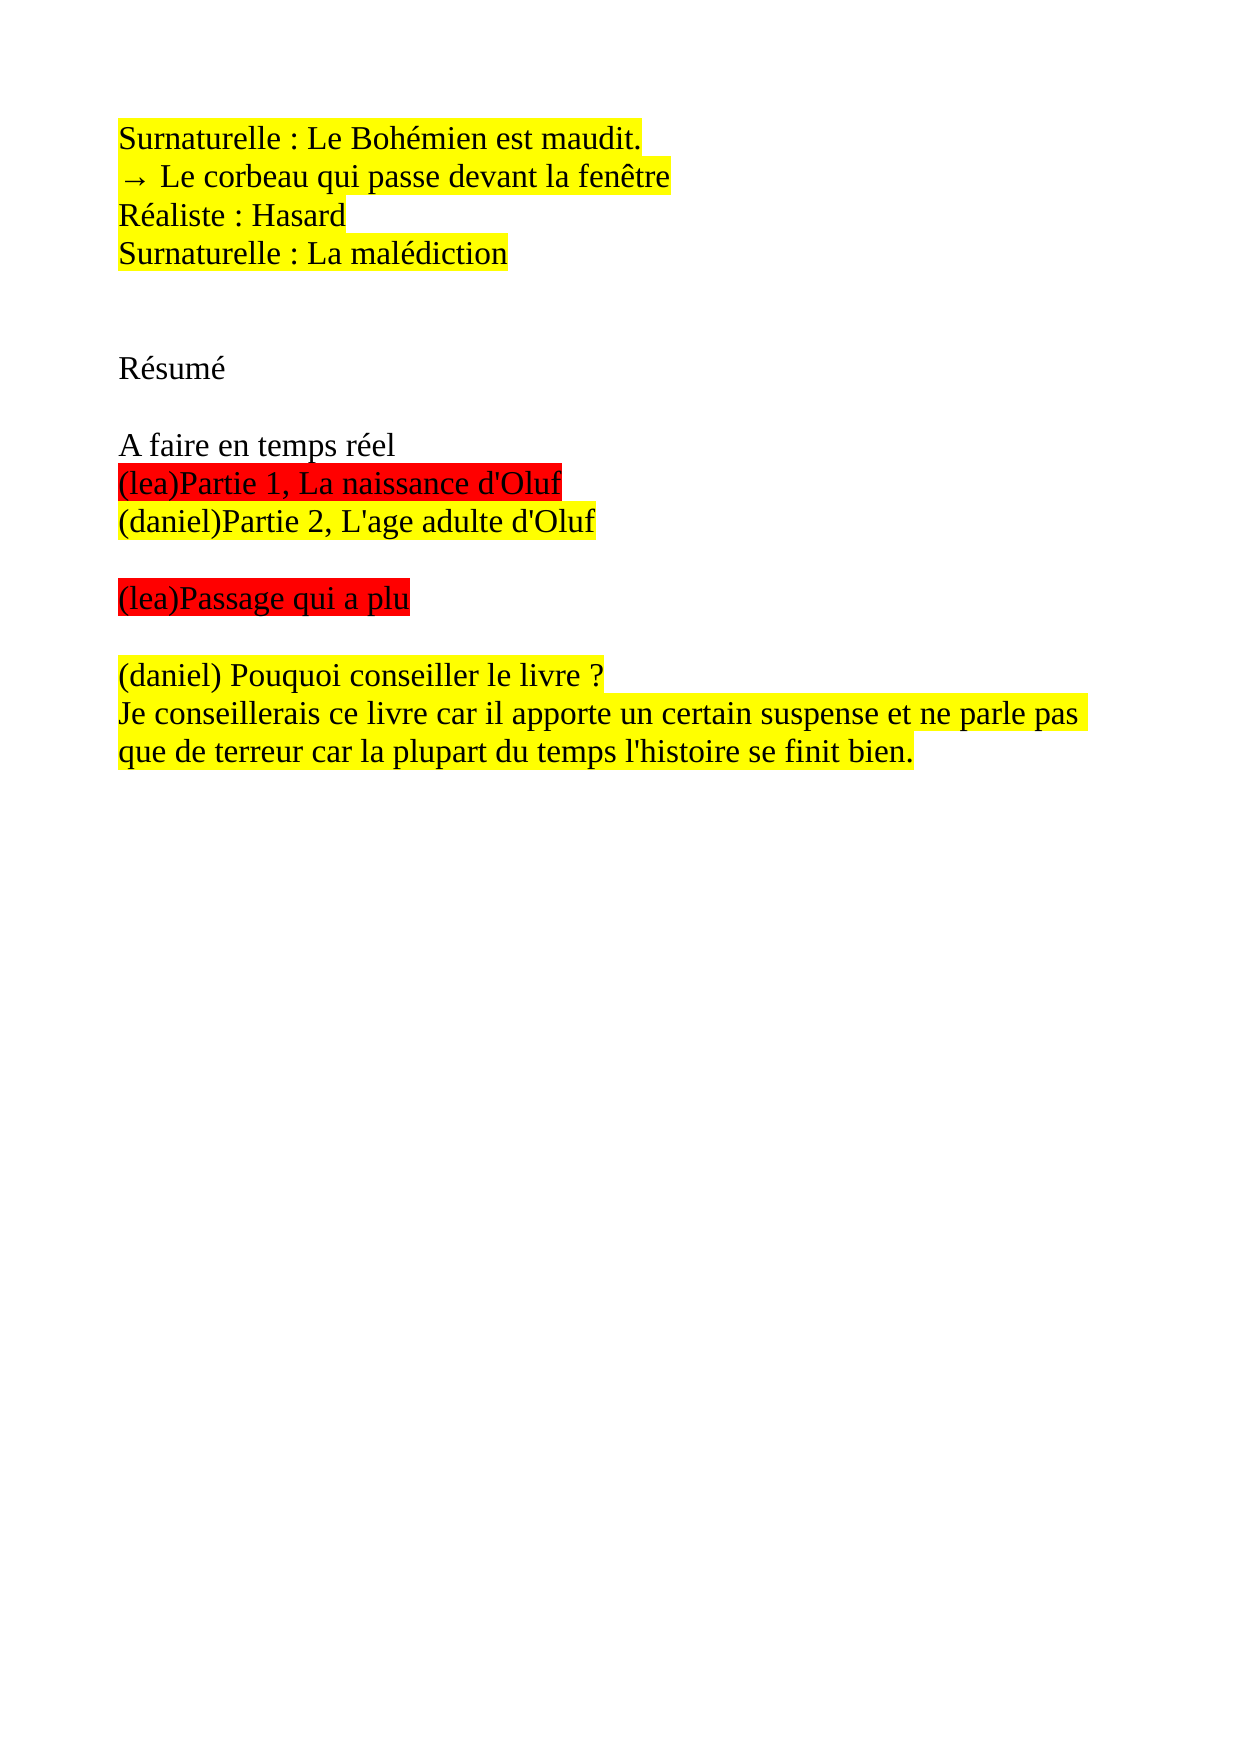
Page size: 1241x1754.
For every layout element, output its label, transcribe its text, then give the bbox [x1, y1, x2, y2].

text Je conseillerais ce livre car il apporte un certain suspense et ne parle pas que de terreur car la plupart du temps l'histoire se finit bien. [118, 693, 1122, 770]
text Surnaturelle : Le Bohémien est maudit. [118, 118, 1122, 156]
text Réaliste : Hasard [118, 195, 1122, 233]
text Surnaturelle : La malédiction [118, 233, 1122, 271]
text (lea)Passage qui a plu [118, 578, 1122, 616]
text → Le corbeau qui passe devant la fenêtre [118, 156, 1122, 195]
text (daniel) Pouquoi conseiller le livre ? [118, 655, 1122, 693]
text (lea)Partie 1, La naissance d'Oluf [118, 463, 1122, 501]
text A faire en temps réel [118, 425, 1122, 463]
text Résumé [118, 348, 1122, 386]
text (daniel)Partie 2, L'age adulte d'Oluf [118, 501, 1122, 540]
